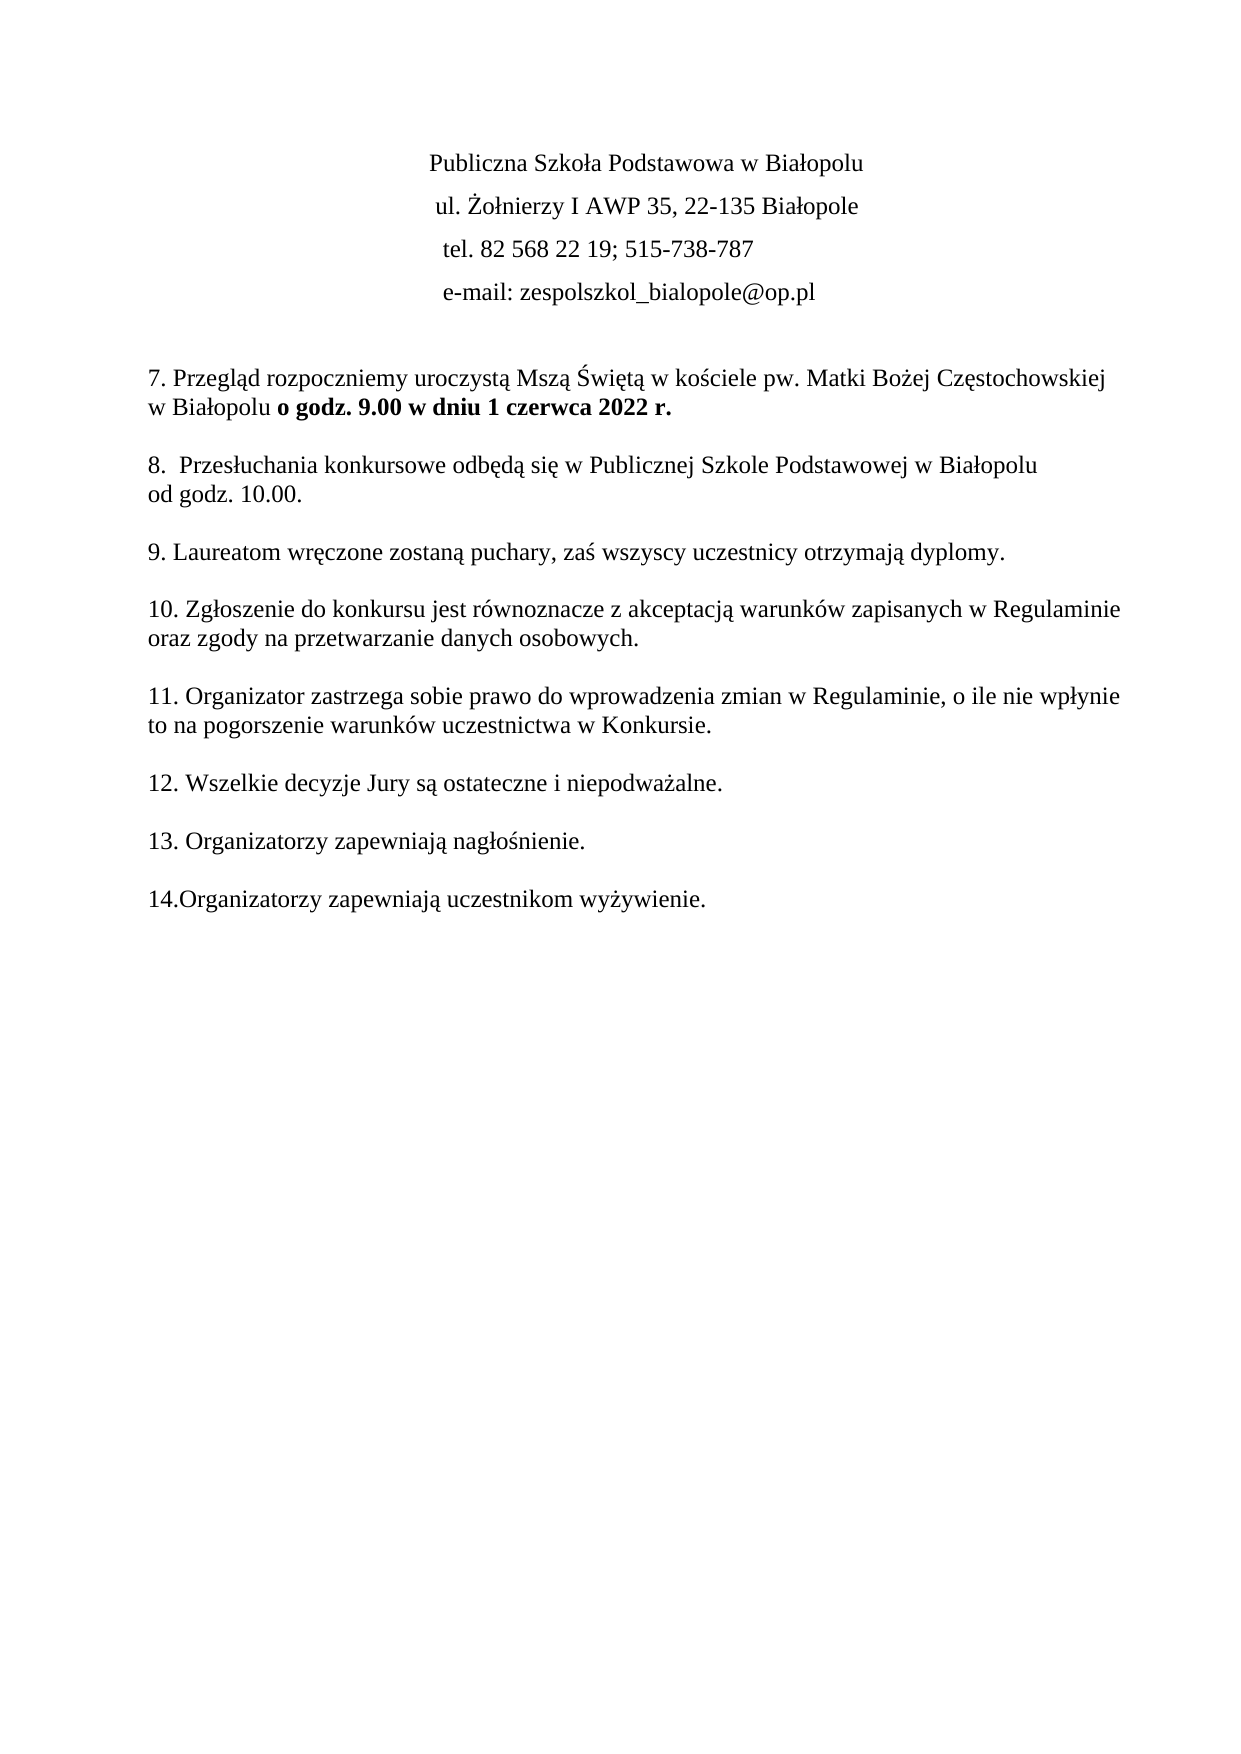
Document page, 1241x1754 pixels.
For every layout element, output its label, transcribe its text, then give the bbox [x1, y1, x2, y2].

text 13. Organizatorzy zapewniają nagłośnienie. [148, 826, 1137, 854]
text e-mail: zespolszkol_bialopole@op.pl [369, 277, 1137, 306]
text 7. Przegląd rozpoczniemy uroczystą Mszą Świętą w kościele pw. Matki Bożej Częstochowskiej w Białopolu o godz. 9.00 w dniu 1 czerwca 2022 r. [148, 363, 1137, 421]
text 11. Organizator zastrzega sobie prawo do wprowadzenia zmian w Regulaminie, o ile nie wpłynie to na pogorszenie warunków uczestnictwa w Konkursie. [148, 681, 1137, 739]
text Publiczna Szkoła Podstawowa w Białopolu [148, 148, 1137, 176]
text ul. Żołnierzy I AWP 35, 22-135 Białopole [148, 191, 1137, 219]
text 8. Przesłuchania konkursowe odbędą się w Publicznej Szkole Podstawowej w Białopolu od godz. 10.00. [148, 450, 1137, 507]
text 12. Wszelkie decyzje Jury są ostateczne i niepodważalne. [148, 768, 1137, 797]
text 14.Organizatorzy zapewniają uczestnikom wyżywienie. [148, 884, 1137, 912]
text tel. 82 568 22 19; 515-738-787 [369, 234, 1137, 263]
text 10. Zgłoszenie do konkursu jest równoznacze z akceptacją warunków zapisanych w Regulaminie oraz zgody na przetwarzanie danych osobowych. [148, 594, 1137, 652]
text 9. Laureatom wręczone zostaną puchary, zaś wszyscy uczestnicy otrzymają dyplomy. [148, 537, 1137, 565]
